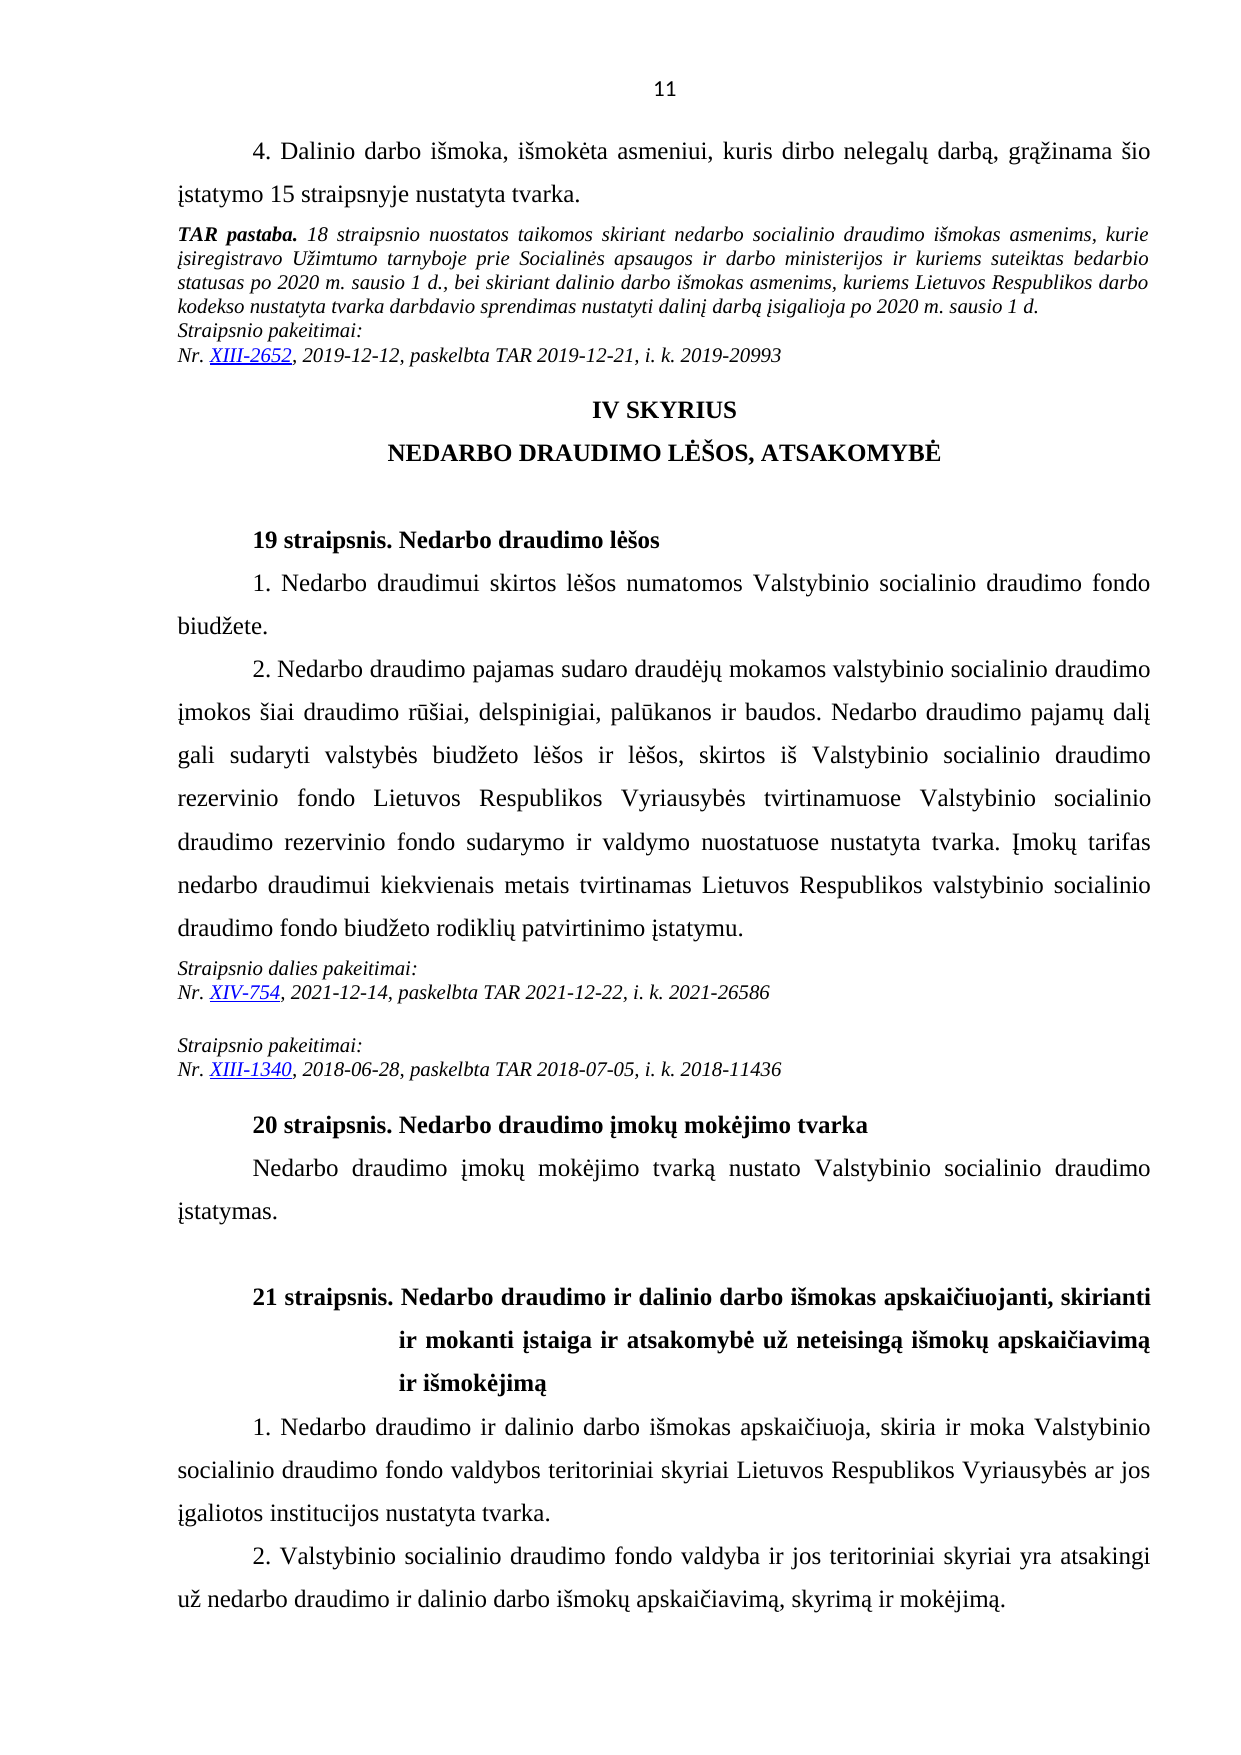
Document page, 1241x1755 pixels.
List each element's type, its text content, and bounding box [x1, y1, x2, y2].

text 21 straipsnis. Nedarbo draudimo ir dalinio darbo išmokas apskaičiuojanti, skirianti ir mokanti įstaiga ir atsakomybė už neteisingą išmokų apskaičiavimą ir išmokėjimą [252, 1282, 1152, 1397]
text Nr. XIII-1340, 2018-06-28, paskelbta TAR 2018-07-05, i. k. 2018-11436 [177, 1057, 1152, 1081]
text Straipsnio dalies pakeitimai: [177, 956, 1152, 980]
text IV SKYRIUS [177, 395, 1152, 424]
text 2. Nedarbo draudimo pajamas sudaro draudėjų mokamos valstybinio socialinio draudimo įmokos šiai draudimo rūšiai, delspinigiai, palūkanos ir baudos. Nedarbo draudimo pajamų dalį gali sudaryti valstybės biudžeto lėšos ir lėšos, skirtos iš Valstybinio socialinio draudimo rezervinio fondo Lietuvos Respublikos Vyriausybės tvirtinamuose Valstybinio socialinio draudimo rezervinio fondo sudarymo ir valdymo nuostatuose nustatyta tvarka. Įmokų tarifas nedarbo draudimui kiekvienais metais tvirtinamas Lietuvos Respublikos valstybinio socialinio draudimo fondo biudžeto rodiklių patvirtinimo įstatymu. [177, 654, 1152, 942]
text Nedarbo draudimo įmokų mokėjimo tvarką nustato Valstybinio socialinio draudimo įstatymas. [177, 1153, 1152, 1225]
text 2. Valstybinio socialinio draudimo fondo valdyba ir jos teritoriniai skyriai yra atsakingi už nedarbo draudimo ir dalinio darbo išmokų apskaičiavimą, skyrimą ir mokėjimą. [177, 1541, 1152, 1613]
text 1. Nedarbo draudimo ir dalinio darbo išmokas apskaičiuoja, skiria ir moka Valstybinio socialinio draudimo fondo valdybos teritoriniai skyriai Lietuvos Respublikos Vyriausybės ar jos įgaliotos institucijos nustatyta tvarka. [177, 1412, 1152, 1527]
text 1. Nedarbo draudimui skirtos lėšos numatomos Valstybinio socialinio draudimo fondo biudžete. [177, 568, 1152, 640]
text TAR pastaba. 18 straipsnio nuostatos taikomos skiriant nedarbo socialinio draudimo išmokas asmenims, kurie įsiregistravo Užimtumo tarnyboje prie Socialinės apsaugos ir darbo ministerijos ir kuriems suteiktas bedarbio statusas po 2020 m. sausio 1 d., bei skiriant dalinio darbo išmokas asmenims, kuriems Lietuvos Respublikos darbo kodekso nustatyta tvarka darbdavio sprendimas nustatyti dalinį darbą įsigalioja po 2020 m. sausio 1 d. [177, 222, 1152, 318]
text Straipsnio pakeitimai: [177, 1033, 1152, 1057]
text 20 straipsnis. Nedarbo draudimo įmokų mokėjimo tvarka [177, 1110, 1152, 1138]
text Nr. XIII-2652, 2019-12-12, paskelbta TAR 2019-12-21, i. k. 2019-20993 [177, 342, 1152, 367]
text 4. Dalinio darbo išmoka, išmokėta asmeniui, kuris dirbo nelegalų darbą, grąžinama šio įstatymo 15 straipsnyje nustatyta tvarka. [177, 136, 1152, 208]
text NEDARBO DRAUDIMO LĖŠOS, ATSAKOMYBĖ [177, 438, 1152, 467]
text Straipsnio pakeitimai: [177, 318, 1152, 342]
text 19 straipsnis. Nedarbo draudimo lėšos [177, 525, 1152, 553]
text Nr. XIV-754, 2021-12-14, paskelbta TAR 2021-12-22, i. k. 2021-26586 [177, 980, 1152, 1004]
